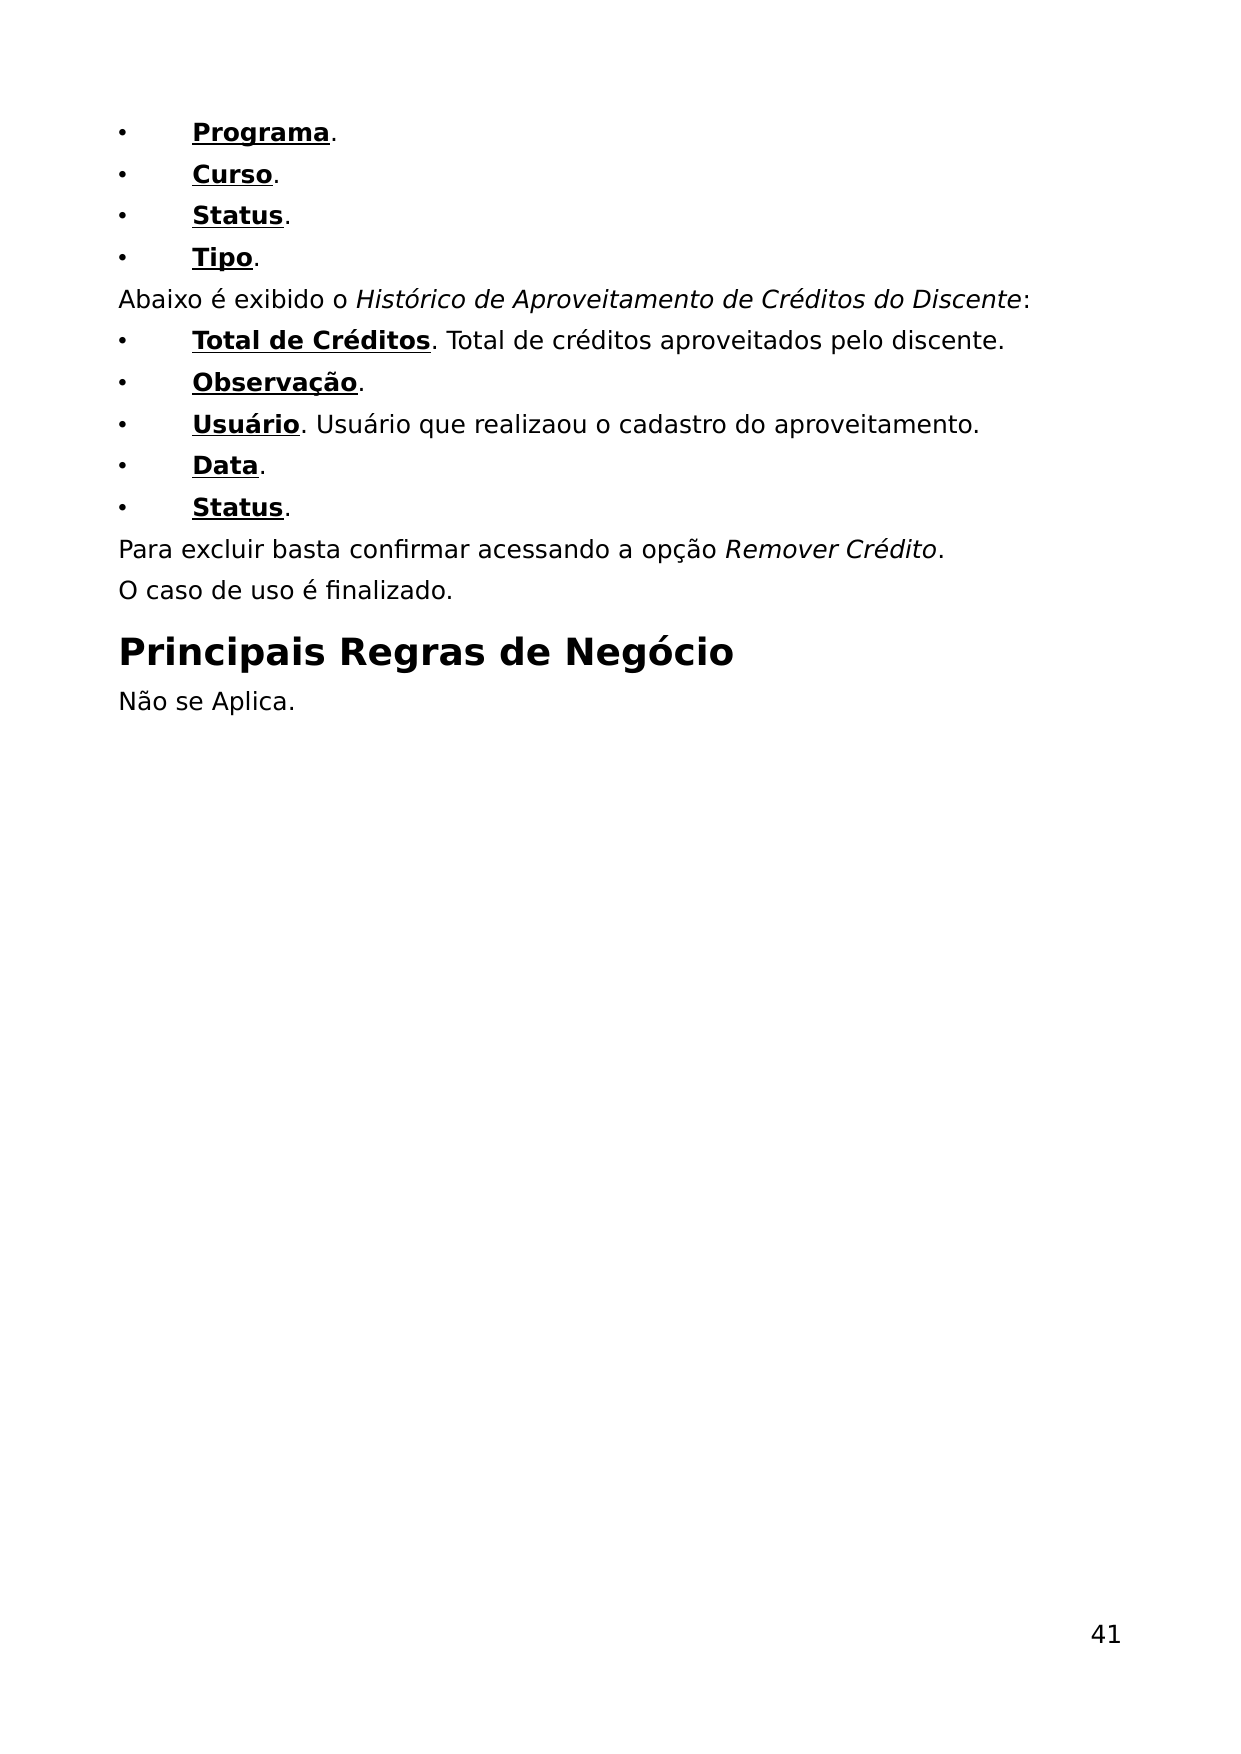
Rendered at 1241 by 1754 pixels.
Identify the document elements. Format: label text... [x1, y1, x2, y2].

list Tipo. [118, 243, 1122, 272]
list Curso. [118, 160, 1122, 189]
list Status. [118, 201, 1122, 231]
text O caso de uso é finalizado. [118, 576, 1122, 606]
subtitle Principais Regras de Negócio [118, 631, 1122, 674]
list Data. [118, 451, 1122, 481]
list Usuário. Usuário que realizaou o cadastro do aproveitamento. [118, 410, 1122, 439]
list Programa. [118, 118, 1122, 147]
text Abaixo é exibido o Histórico de Aproveitamento de Créditos do Discente: [118, 285, 1122, 314]
list Status. [118, 493, 1122, 522]
list Observação. [118, 368, 1122, 397]
list Total de Créditos. Total de créditos aproveitados pelo discente. [118, 326, 1122, 356]
text Para excluir basta confirmar acessando a opção Remover Crédito. [118, 535, 1122, 564]
text Não se Aplica. [118, 687, 1122, 716]
